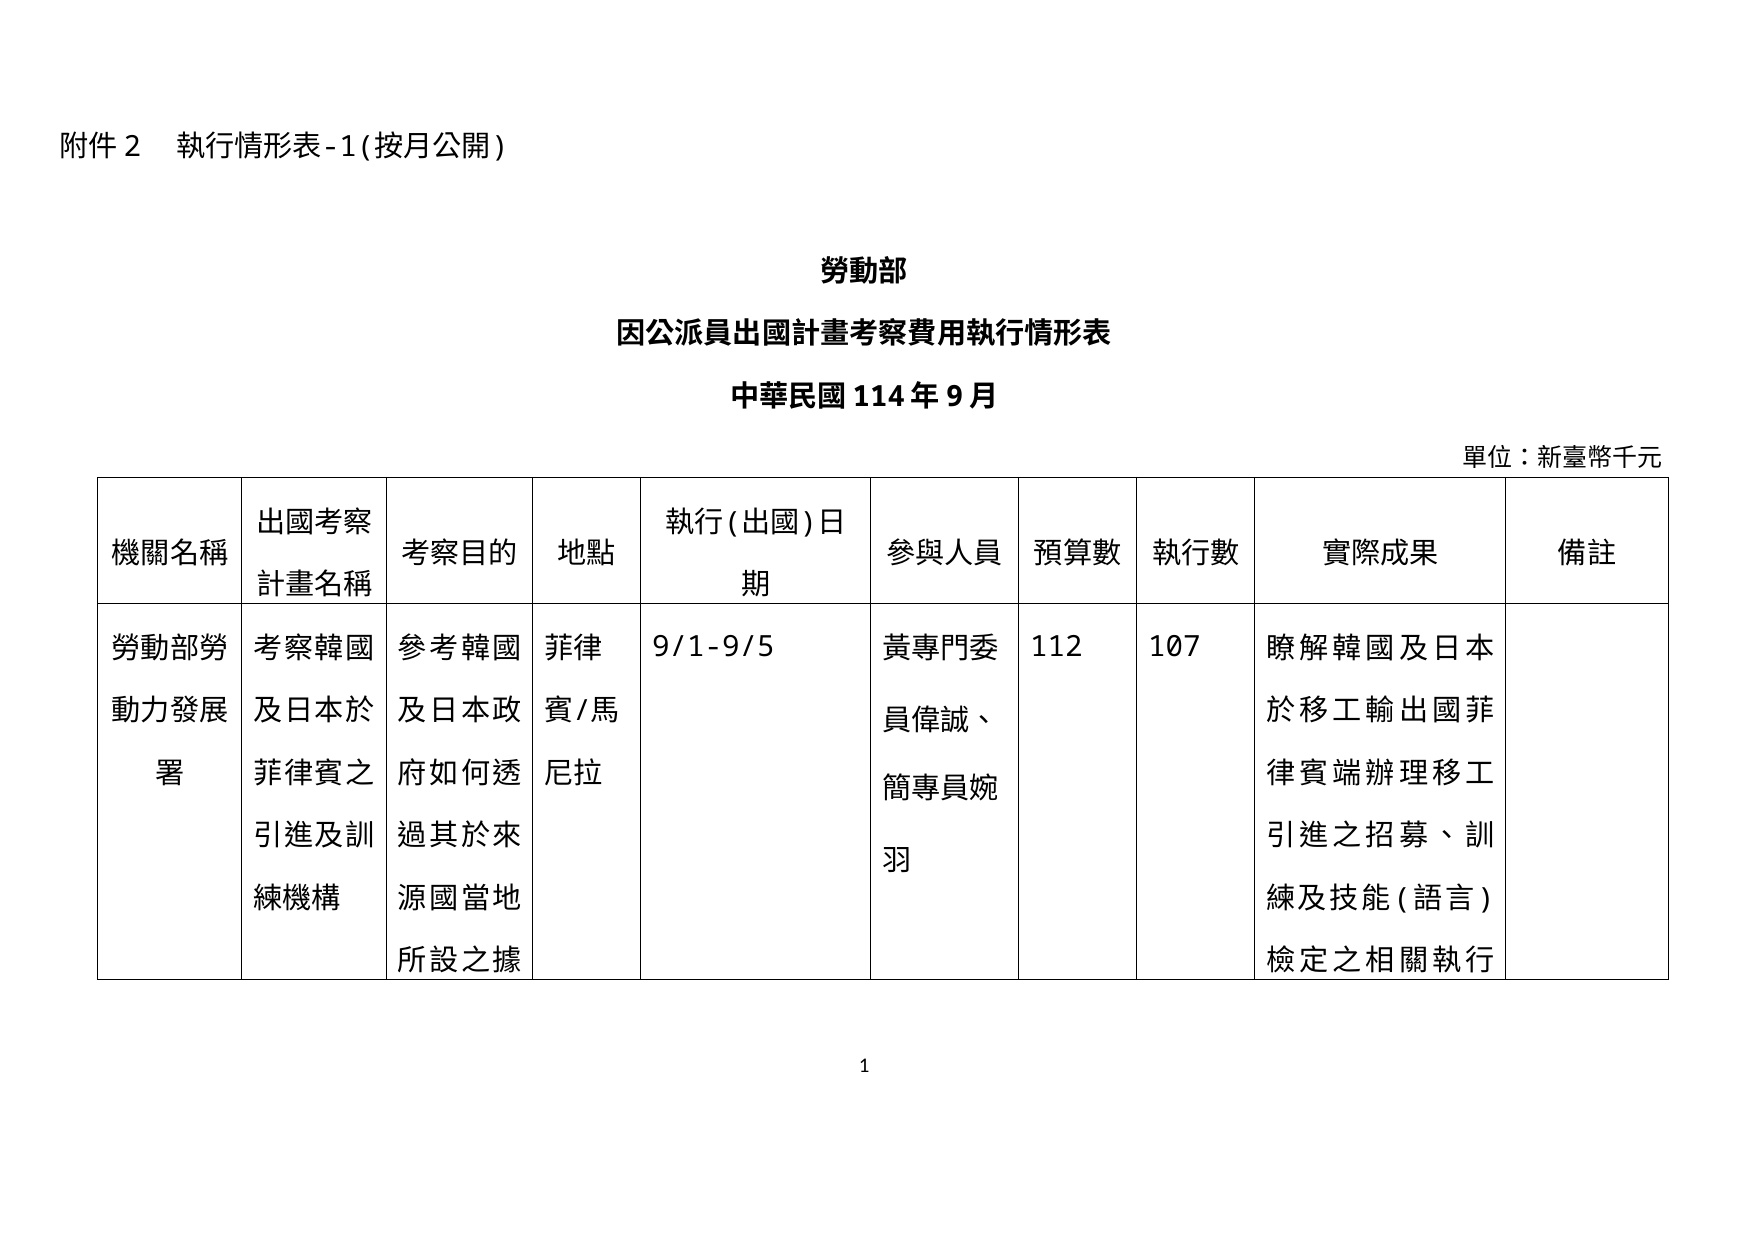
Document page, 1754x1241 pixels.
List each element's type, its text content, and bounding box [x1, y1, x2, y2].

table_header 機關名稱 [98, 478, 241, 603]
table_header 出國考察計畫名稱 [242, 478, 386, 603]
table_cell [1506, 604, 1668, 979]
table_header 考察目的 [387, 478, 532, 603]
table_cell 參考韓國及日本政府如何透過其於來源國當地所設之據 [387, 604, 532, 979]
table_header 備註 [1506, 478, 1668, 603]
table_header 執行(出國)日期 [641, 478, 870, 603]
text 中華民國114年9月 [59, 352, 1668, 414]
text 附件2 執行情形表-1(按月公開) [59, 102, 1668, 164]
table_cell 107 [1137, 604, 1254, 979]
table_header 參與人員 [871, 478, 1018, 603]
table_header 預算數 [1019, 478, 1136, 603]
text 單位：新臺幣千元 [59, 414, 1662, 477]
table_header 執行數 [1137, 478, 1254, 603]
text 因公派員出國計畫考察費用執行情形表 [59, 289, 1668, 352]
table_cell 112 [1019, 604, 1136, 979]
table_cell 瞭解韓國及日本於移工輸出國菲律賓端辦理移工引進之招募、訓練及技能(語言)檢定之相關執行 [1255, 604, 1505, 979]
table_cell 勞動部勞動力發展署 [98, 604, 241, 979]
table_cell 菲律賓/馬尼拉 [533, 604, 640, 979]
table_cell 黃專門委員偉誠、 簡專員婉羽 [871, 604, 1018, 979]
table_header 地點 [533, 478, 640, 603]
table_cell 考察韓國及日本於菲律賓之引進及訓練機構 [242, 604, 386, 979]
table_cell 9/1-9/5 [641, 604, 870, 979]
text 勞動部 [59, 227, 1668, 289]
table_header 實際成果 [1255, 478, 1505, 603]
